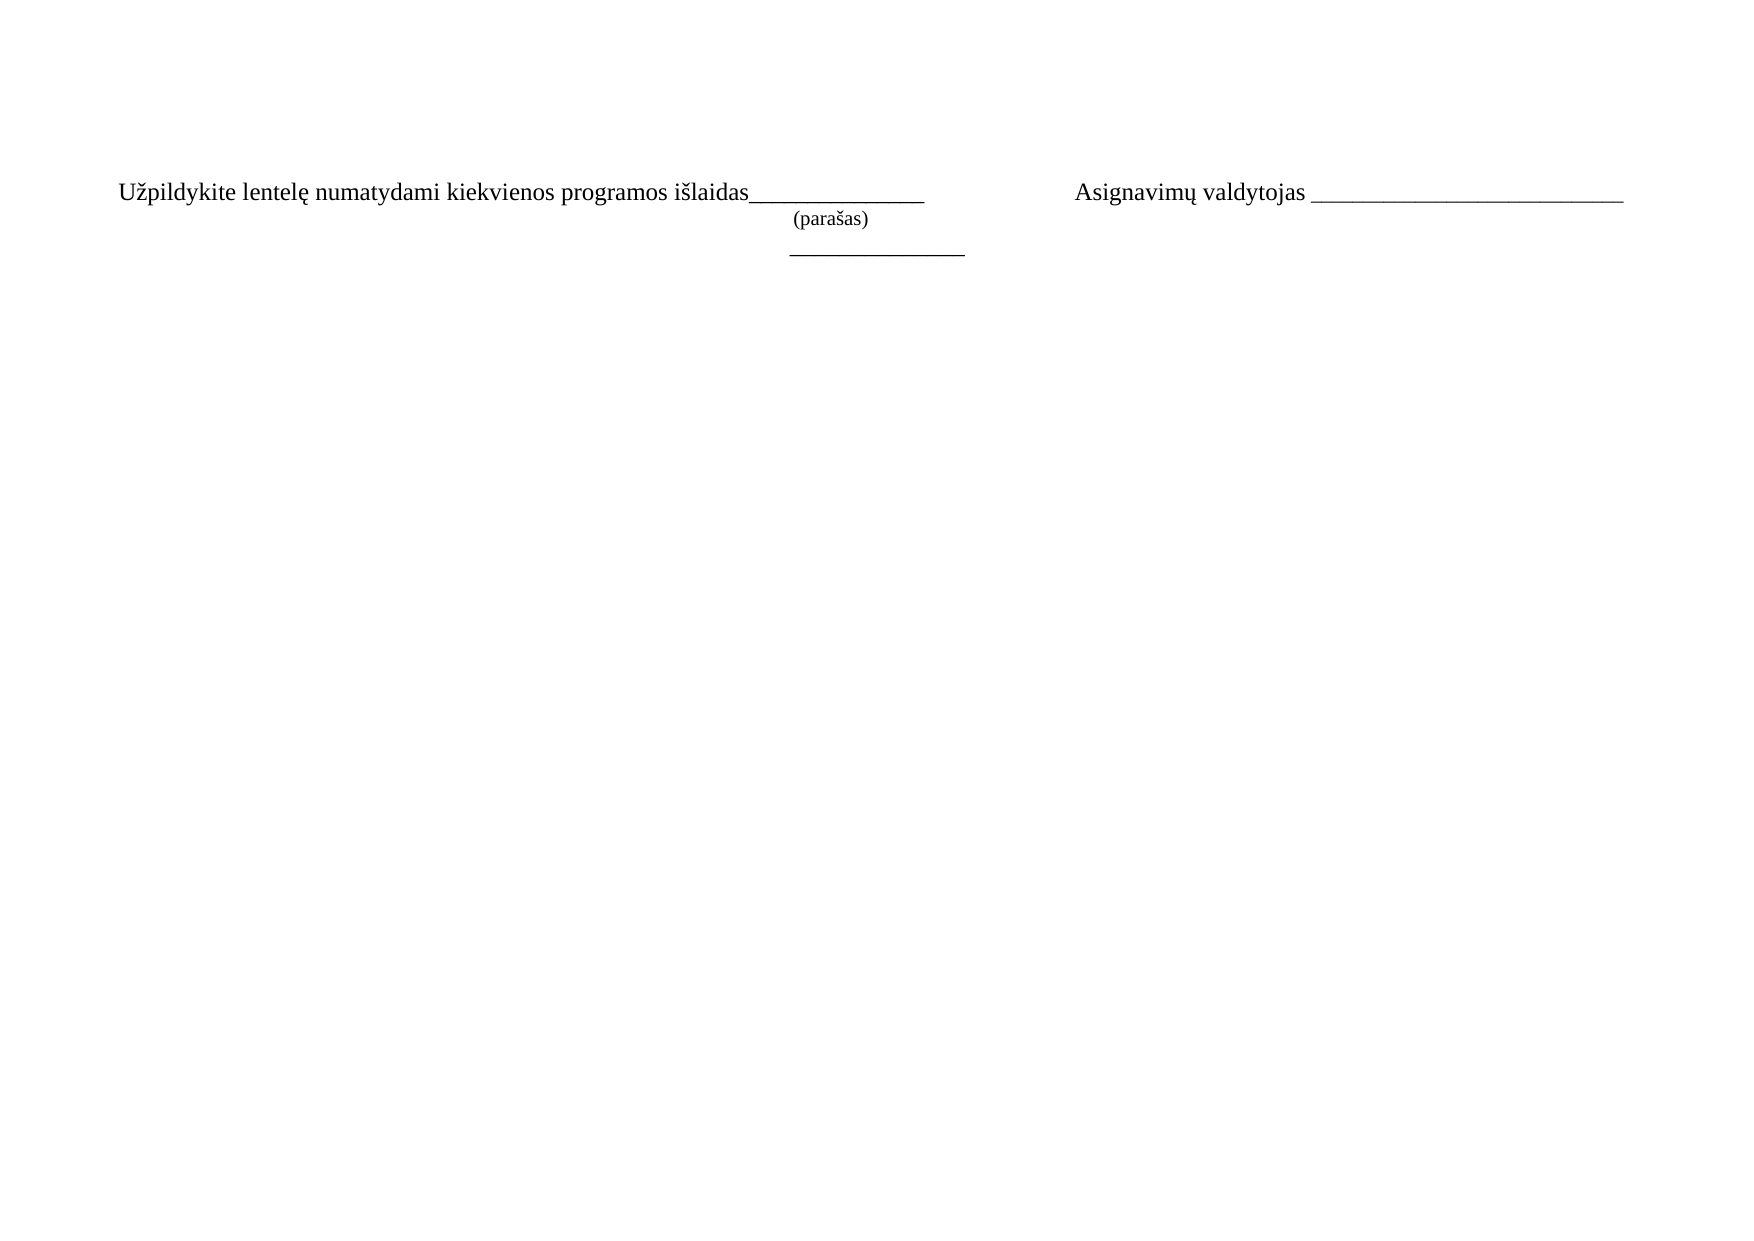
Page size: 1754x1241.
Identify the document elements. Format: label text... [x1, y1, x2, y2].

text ______________ [118, 230, 1636, 259]
text (parašas) [118, 206, 1636, 230]
text Užpildykite lentelę numatydami kiekvienos programos išlaidas Asignavimų valdytojas ______________________________ [118, 177, 1636, 206]
